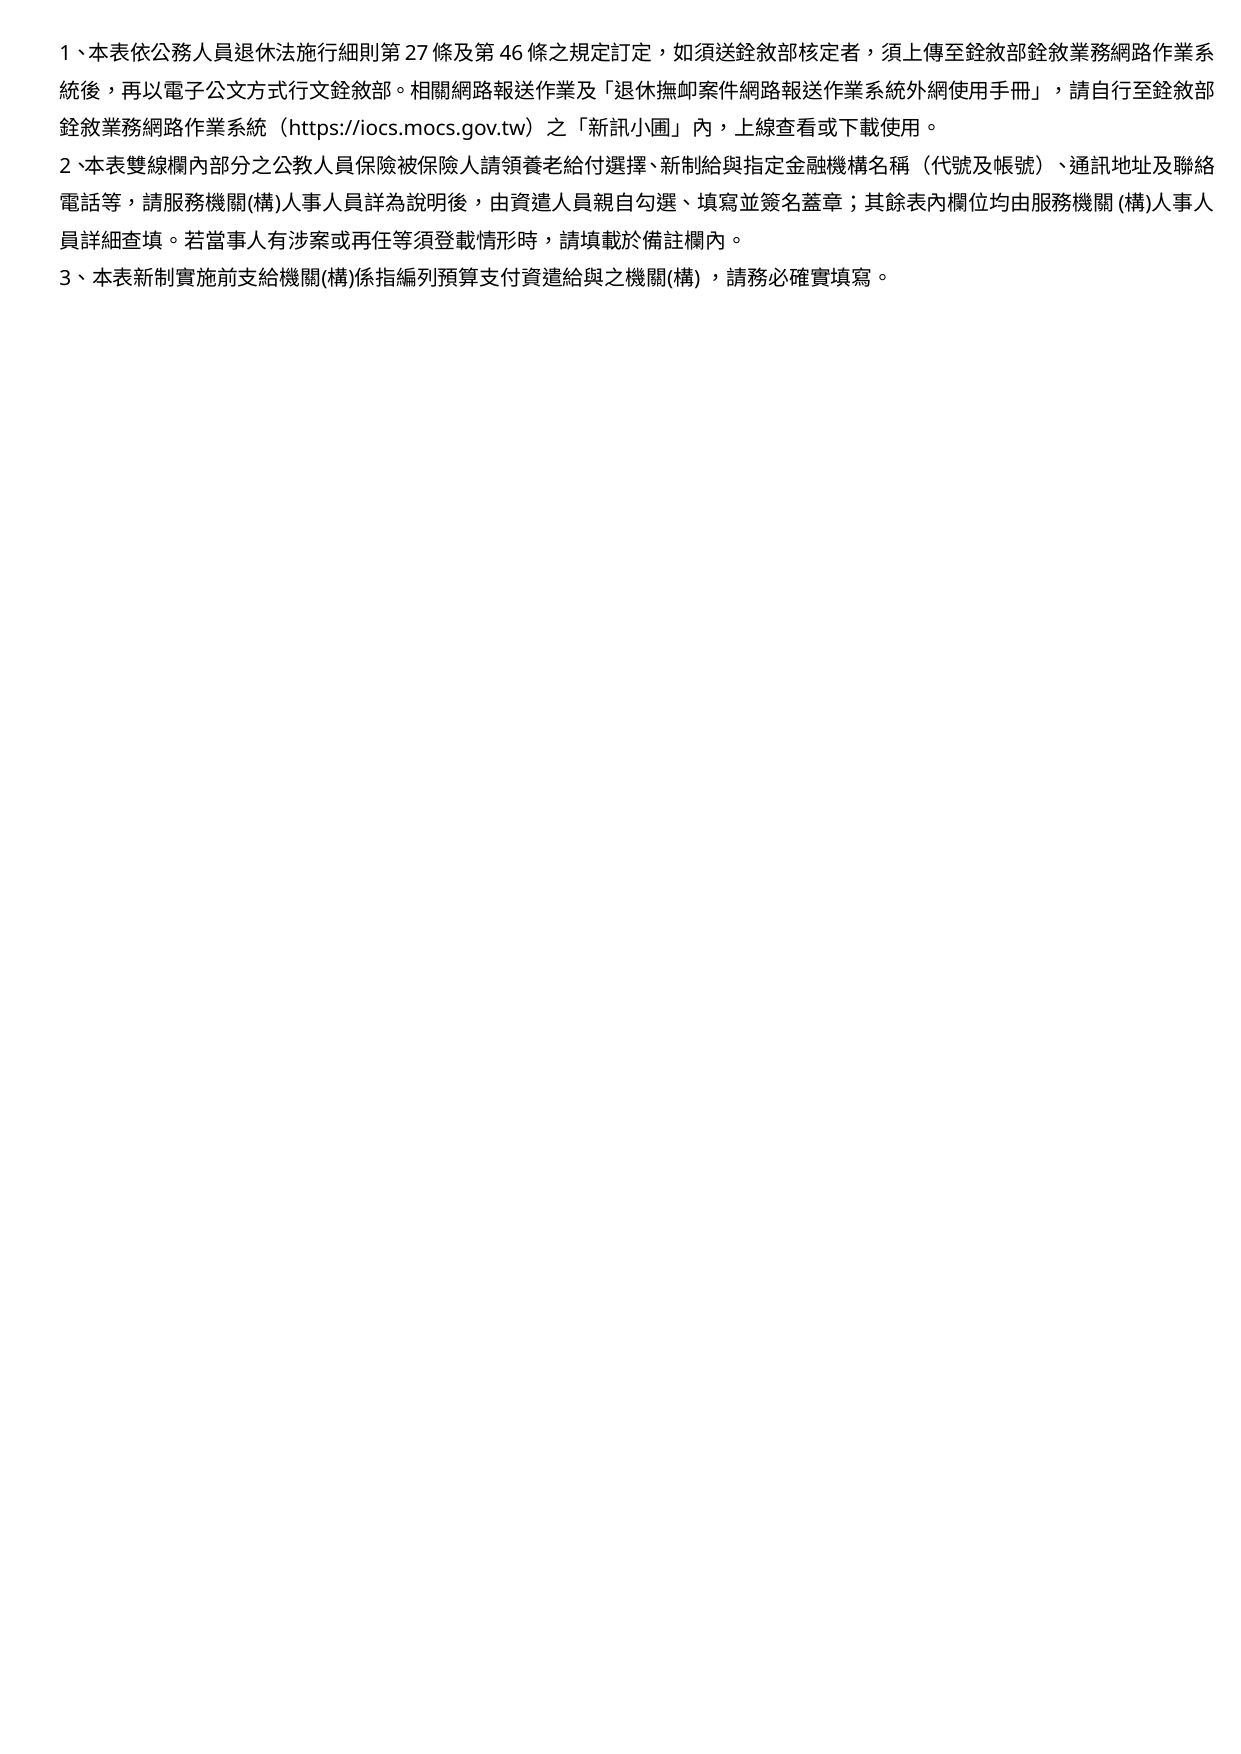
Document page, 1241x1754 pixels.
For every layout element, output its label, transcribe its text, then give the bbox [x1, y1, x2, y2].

text 2、本表雙線欄內部分之公教人員保險被保險人請領養老給付選擇、新制給與指定金融機構名稱（代號及帳號）、通訊地址及聯絡電話等，請服務機關(構)人事人員詳為說明後，由資遣人員親自勾選、填寫並簽名蓋章；其餘表內欄位均由服務機關(構)人事人員詳細查填。若當事人有涉案或再任等須登載情形時，請填載於備註欄內。 [59, 145, 1215, 258]
text 3、本表新制實施前支給機關(構)係指編列預算支付資遣給與之機關(構) ，請務必確實填寫。 [59, 258, 1215, 295]
text 1、本表依公務人員退休法施行細則第27條及第46條之規定訂定，如須送銓敘部核定者，須上傳至銓敘部銓敘業務網路作業系統後，再以電子公文方式行文銓敘部。相關網路報送作業及「退休撫卹案件網路報送作業系統外網使用手冊」，請自行至銓敘部銓敘業務網路作業系統（https://iocs.mocs.gov.tw）之「新訊小圃」內，上線查看或下載使用。 [59, 33, 1215, 145]
